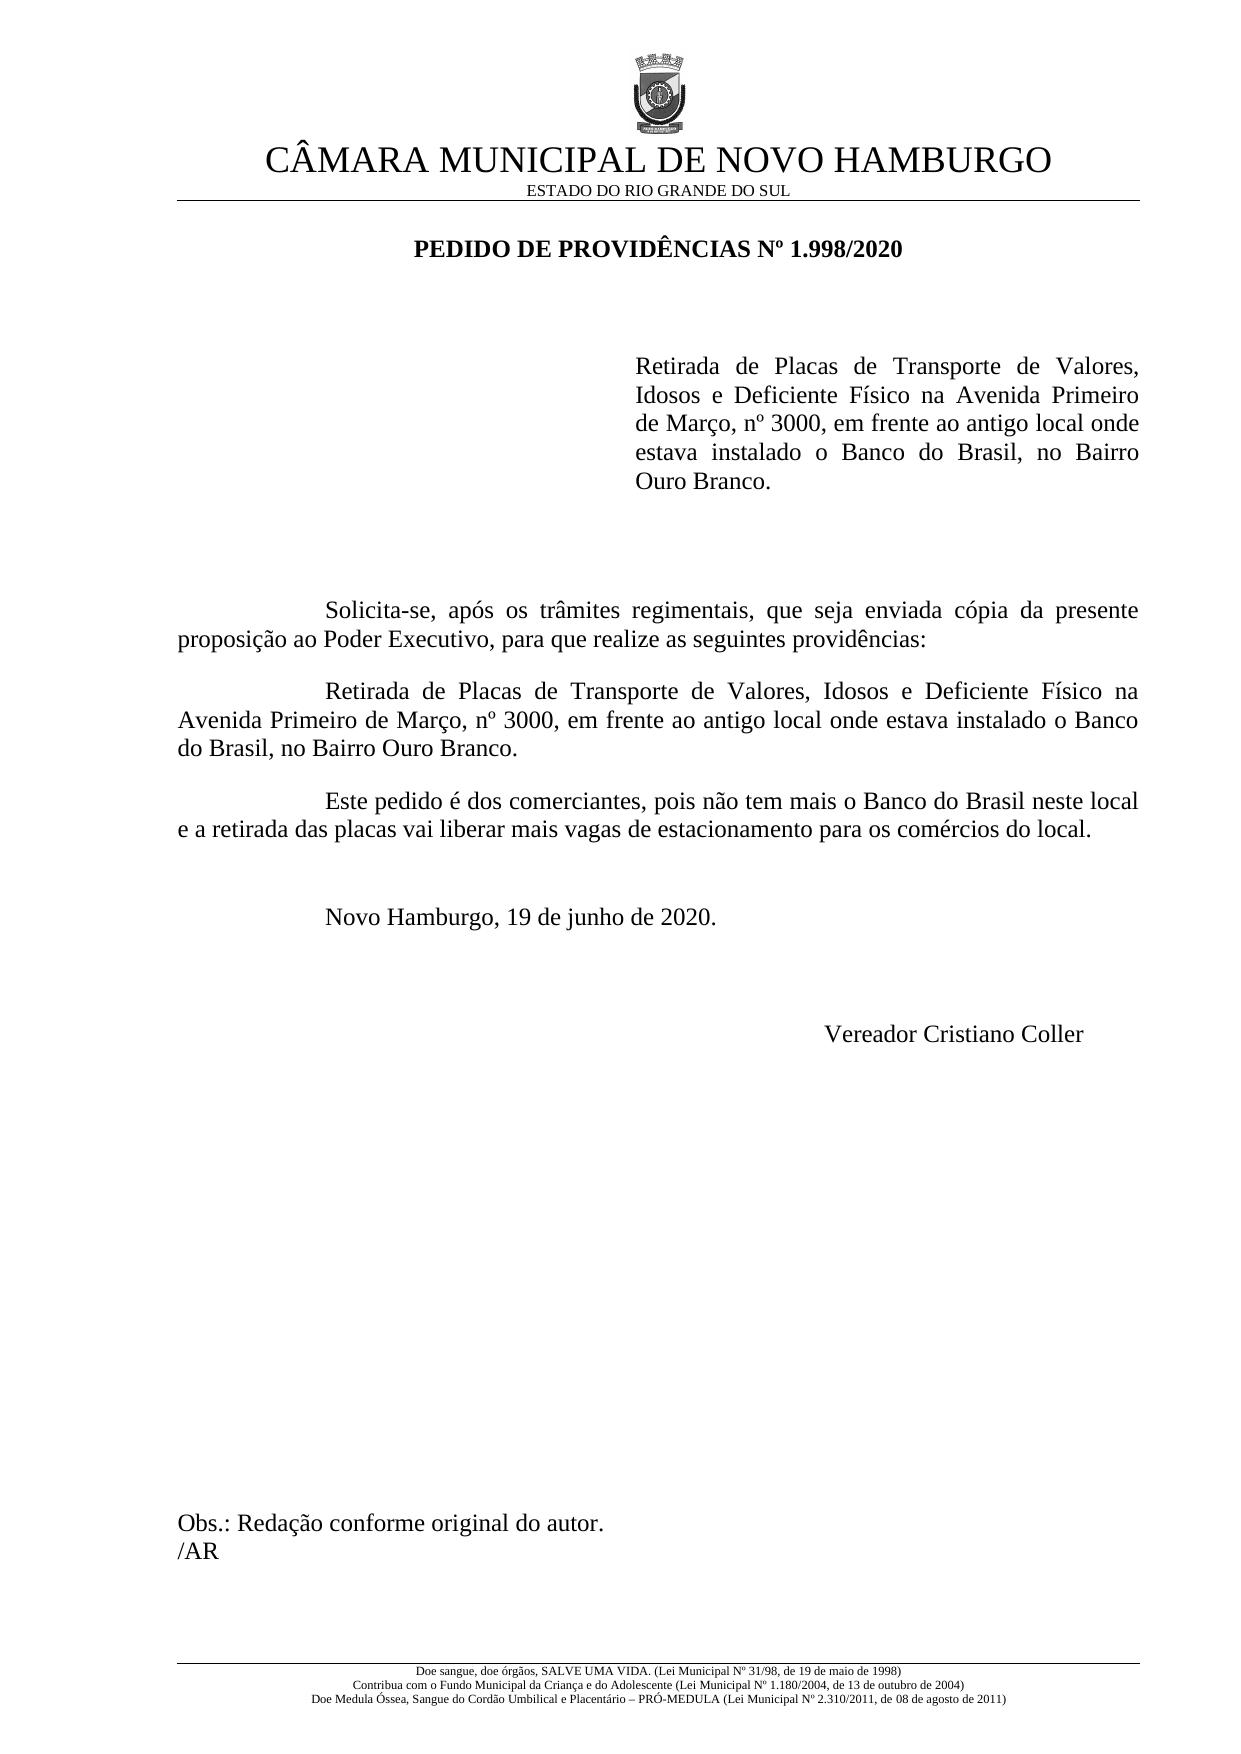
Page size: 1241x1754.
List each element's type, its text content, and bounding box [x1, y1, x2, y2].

text PEDIDO DE PROVIDÊNCIAS Nº 1.998/2020 [177, 234, 1140, 262]
text Retirada de Placas de Transporte de Valores, Idosos e Deficiente Físico na Avenida Primeiro de Março, nº 3000, em frente ao antigo local onde estava instalado o Banco do Brasil, no Bairro Ouro Branco. [635, 351, 1140, 495]
text /AR [177, 1536, 1140, 1565]
text Vereador Cristiano Coller [768, 1019, 1140, 1048]
text Retirada de Placas de Transporte de Valores, Idosos e Deficiente Físico na Avenida Primeiro de Março, nº 3000, em frente ao antigo local onde estava instalado o Banco do Brasil, no Bairro Ouro Branco. [177, 676, 1140, 762]
text Solicita-se, após os trâmites regimentais, que seja enviada cópia da presente proposição ao Poder Executivo, para que realize as seguintes providências: [177, 595, 1140, 652]
text Novo Hamburgo, 19 de junho de 2020. [177, 902, 1140, 930]
text Este pedido é dos comerciantes, pois não tem mais o Banco do Brasil neste local e a retirada das placas vai liberar mais vagas de estacionamento para os comércios do local. [177, 786, 1140, 843]
text Obs.: Redação conforme original do autor. [177, 1508, 1140, 1536]
